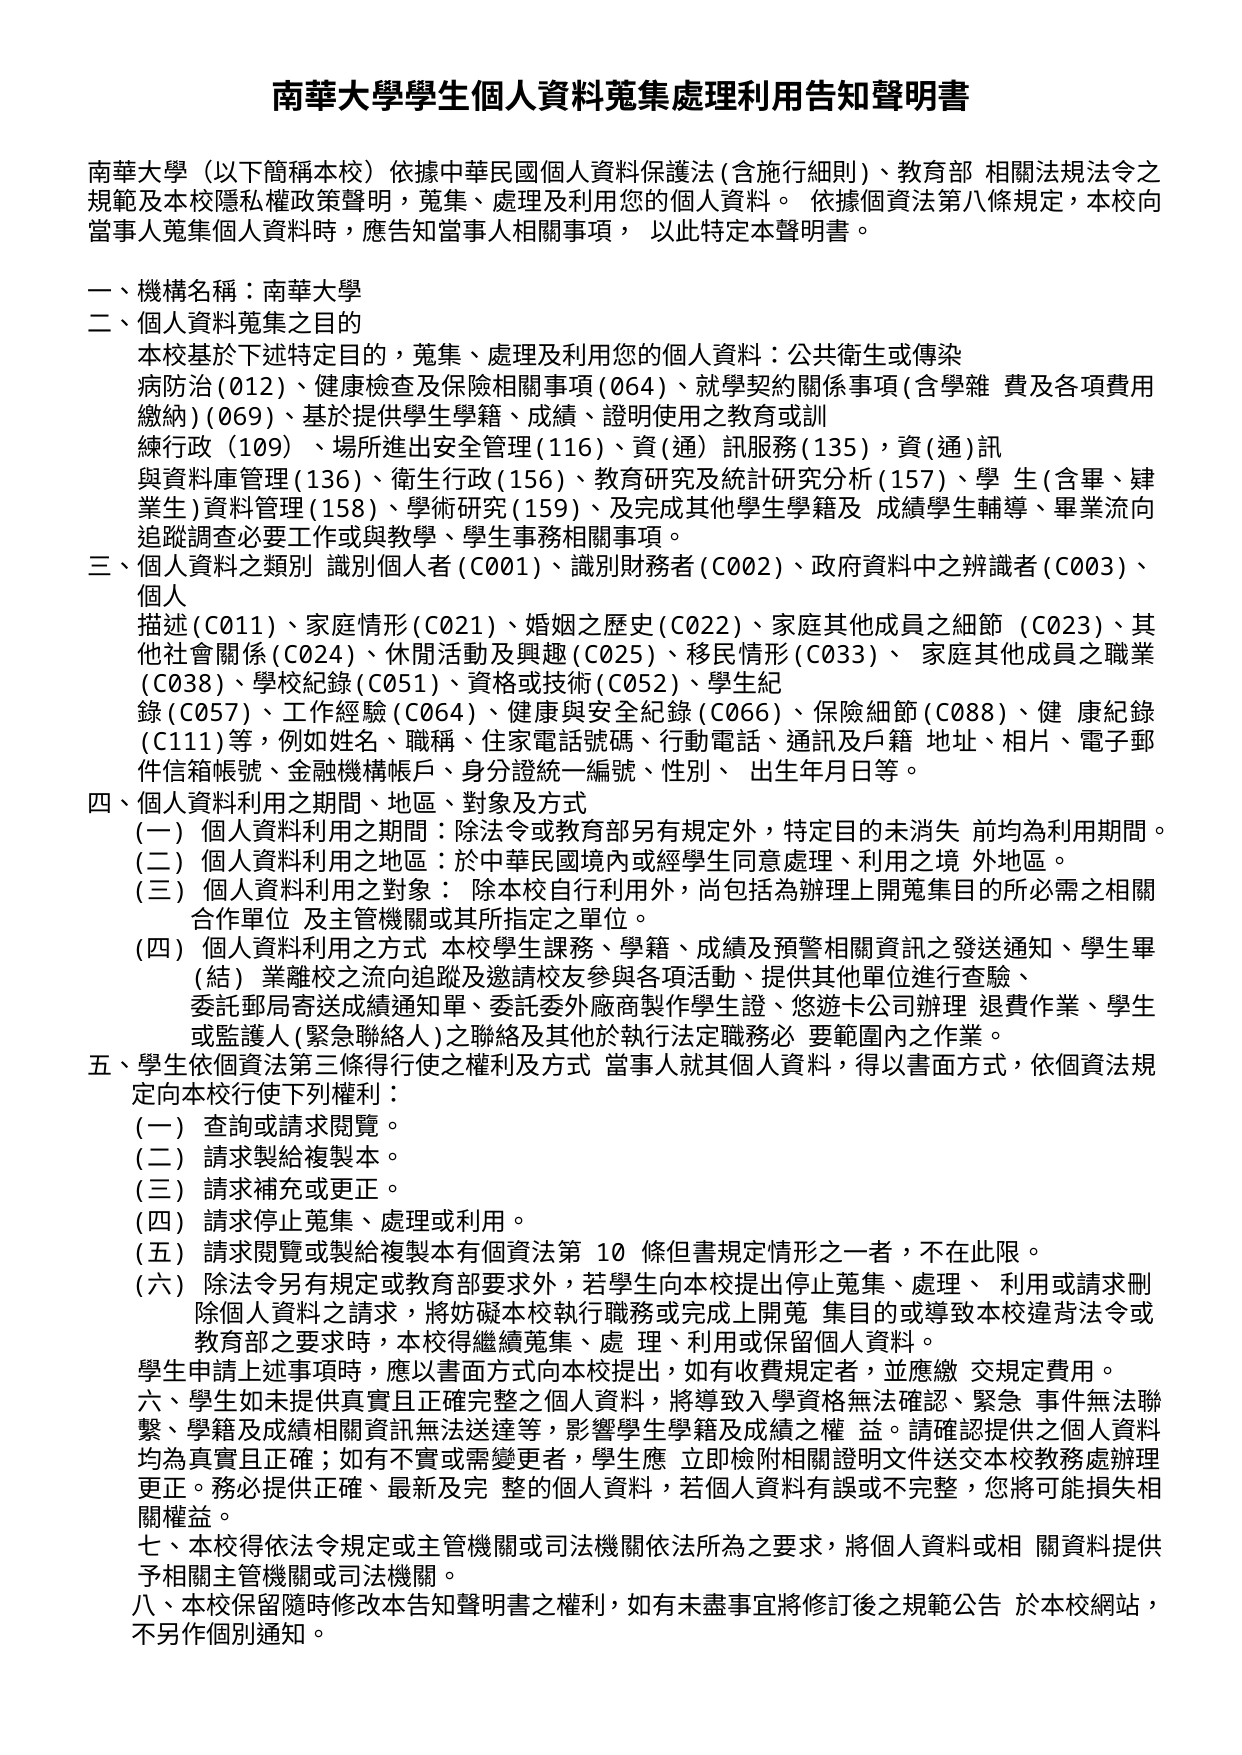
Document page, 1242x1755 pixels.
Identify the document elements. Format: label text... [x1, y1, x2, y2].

text 本校基於下述特定目的，蒐集、處理及利用您的個人資料：公共衛生或傳染 [137, 341, 1156, 370]
text 一、機構名稱：南華大學 [63, 277, 1156, 307]
text (一) 個人資料利用之期間：除法令或教育部另有規定外，特定目的未消失 前均為利用期間。 [132, 817, 1156, 847]
text 病防治(012)、健康檢查及保險相關事項(064)、就學契約關係事項(含學雜 費及各項費用繳納)(069)、基於提供學生學籍、成績、證明使用之教育或訓 [137, 372, 1156, 431]
text 練行政（109）、場所進出安全管理(116)、資(通）訊服務(135)，資(通)訊 [137, 433, 1156, 462]
text (三) 個人資料利用之對象： 除本校自行利用外，尚包括為辦理上開蒐集目的所必需之相關合作單位 及主管機關或其所指定之單位。 [132, 876, 1156, 934]
text 與資料庫管理(136)、衛生行政(156)、教育研究及統計研究分析(157)、學 生(含畢、肄業生)資料管理(158)、學術研究(159)、及完成其他學生學籍及 成績學生輔導、畢業流向追蹤調查必要工作或與教學、學生事務相關事項。 [137, 465, 1156, 552]
text (一) 查詢或請求閱覽。 [132, 1112, 1156, 1141]
text 七、本校得依法令規定或主管機關或司法機關依法所為之要求，將個人資料或相 關資料提供予相關主管機關或司法機關。 [137, 1532, 1162, 1591]
text (四) 請求停止蒐集、處理或利用。 [132, 1207, 1156, 1236]
text 二、個人資料蒐集之目的 [63, 309, 1156, 338]
text (五) 請求閱覽或製給複製本有個資法第 10 條但書規定情形之一者，不在此限。 [132, 1238, 1156, 1267]
text 錄(C057)、工作經驗(C064)、健康與安全紀錄(C066)、保險細節(C088)、健 康紀錄(C111)等，例如姓名、職稱、住家電話號碼、行動電話、通訊及戶籍 地址、相片、電子郵件信箱帳號、金融機構帳戶、身分證統一編號、性別、 出生年月日等。 [137, 698, 1156, 786]
text 八、本校保留隨時修改本告知聲明書之權利，如有未盡事宜將修訂後之規範公告 於本校網站，不另作個別通知。 [132, 1591, 1156, 1649]
text (二) 請求製給複製本。 [132, 1143, 1156, 1172]
text (四) 個人資料利用之方式 本校學生課務、學籍、成績及預警相關資訊之發送通知、學生畢(結) 業離校之流向追蹤及邀請校友參與各項活動、提供其他單位進行查驗、 [132, 934, 1156, 992]
text 三、個人資料之類別 識別個人者(C001)、識別財務者(C002)、政府資料中之辨識者(C003)、個人 [87, 552, 1156, 611]
text 五、學生依個資法第三條得行使之權利及方式 當事人就其個人資料，得以書面方式，依個資法規定向本校行使下列權利： [87, 1051, 1156, 1109]
text 南華大學（以下簡稱本校）依據中華民國個人資料保護法(含施行細則)、教育部 相關法規法令之規範及本校隱私權政策聲明，蒐集、處理及利用您的個人資料。 依據個資法第八條規定，本校向當事人蒐集個人資料時，應告知當事人相關事項， 以此特定本聲明書。 [87, 158, 1162, 246]
text 學生申請上述事項時，應以書面方式向本校提出，如有收費規定者，並應繳 交規定費用。 [137, 1357, 1163, 1387]
text (三) 請求補充或更正。 [132, 1175, 1156, 1204]
text (六) 除法令另有規定或教育部要求外，若學生向本校提出停止蒐集、處理、 利用或請求刪除個人資料之請求，將妨礙本校執行職務或完成上開蒐 集目的或導致本校違背法令或教育部之要求時，本校得繼續蒐集、處 理、利用或保留個人資料。 [132, 1270, 1156, 1357]
text (二) 個人資料利用之地區：於中華民國境內或經學生同意處理、利用之境 外地區。 [132, 847, 1156, 876]
text 委託郵局寄送成績通知單、委託委外廠商製作學生證、悠遊卡公司辦理 退費作業、學生或監護人(緊急聯絡人)之聯絡及其他於執行法定職務必 要範圍內之作業。 [191, 992, 1156, 1051]
text 六、學生如未提供真實且正確完整之個人資料，將導致入學資格無法確認、緊急 事件無法聯繫、學籍及成績相關資訊無法送達等，影響學生學籍及成績之權 益。請確認提供之個人資料均為真實且正確；如有不實或需變更者，學生應 立即檢附相關證明文件送交本校教務處辦理更正。務必提供正確、最新及完 整的個人資料，若個人資料有誤或不完整，您將可能損失相關權益。 [137, 1387, 1163, 1532]
text 南華大學學生個人資料蒐集處理利用告知聲明書 [75, 75, 1167, 117]
text 描述(C011)、家庭情形(C021)、婚姻之歷史(C022)、家庭其他成員之細節 (C023)、其他社會關係(C024)、休閒活動及興趣(C025)、移民情形(C033)、 家庭其他成員之職業(C038)、學校紀錄(C051)、資格或技術(C052)、學生紀 [137, 611, 1156, 698]
text 四、個人資料利用之期間、地區、對象及方式 [87, 786, 788, 815]
